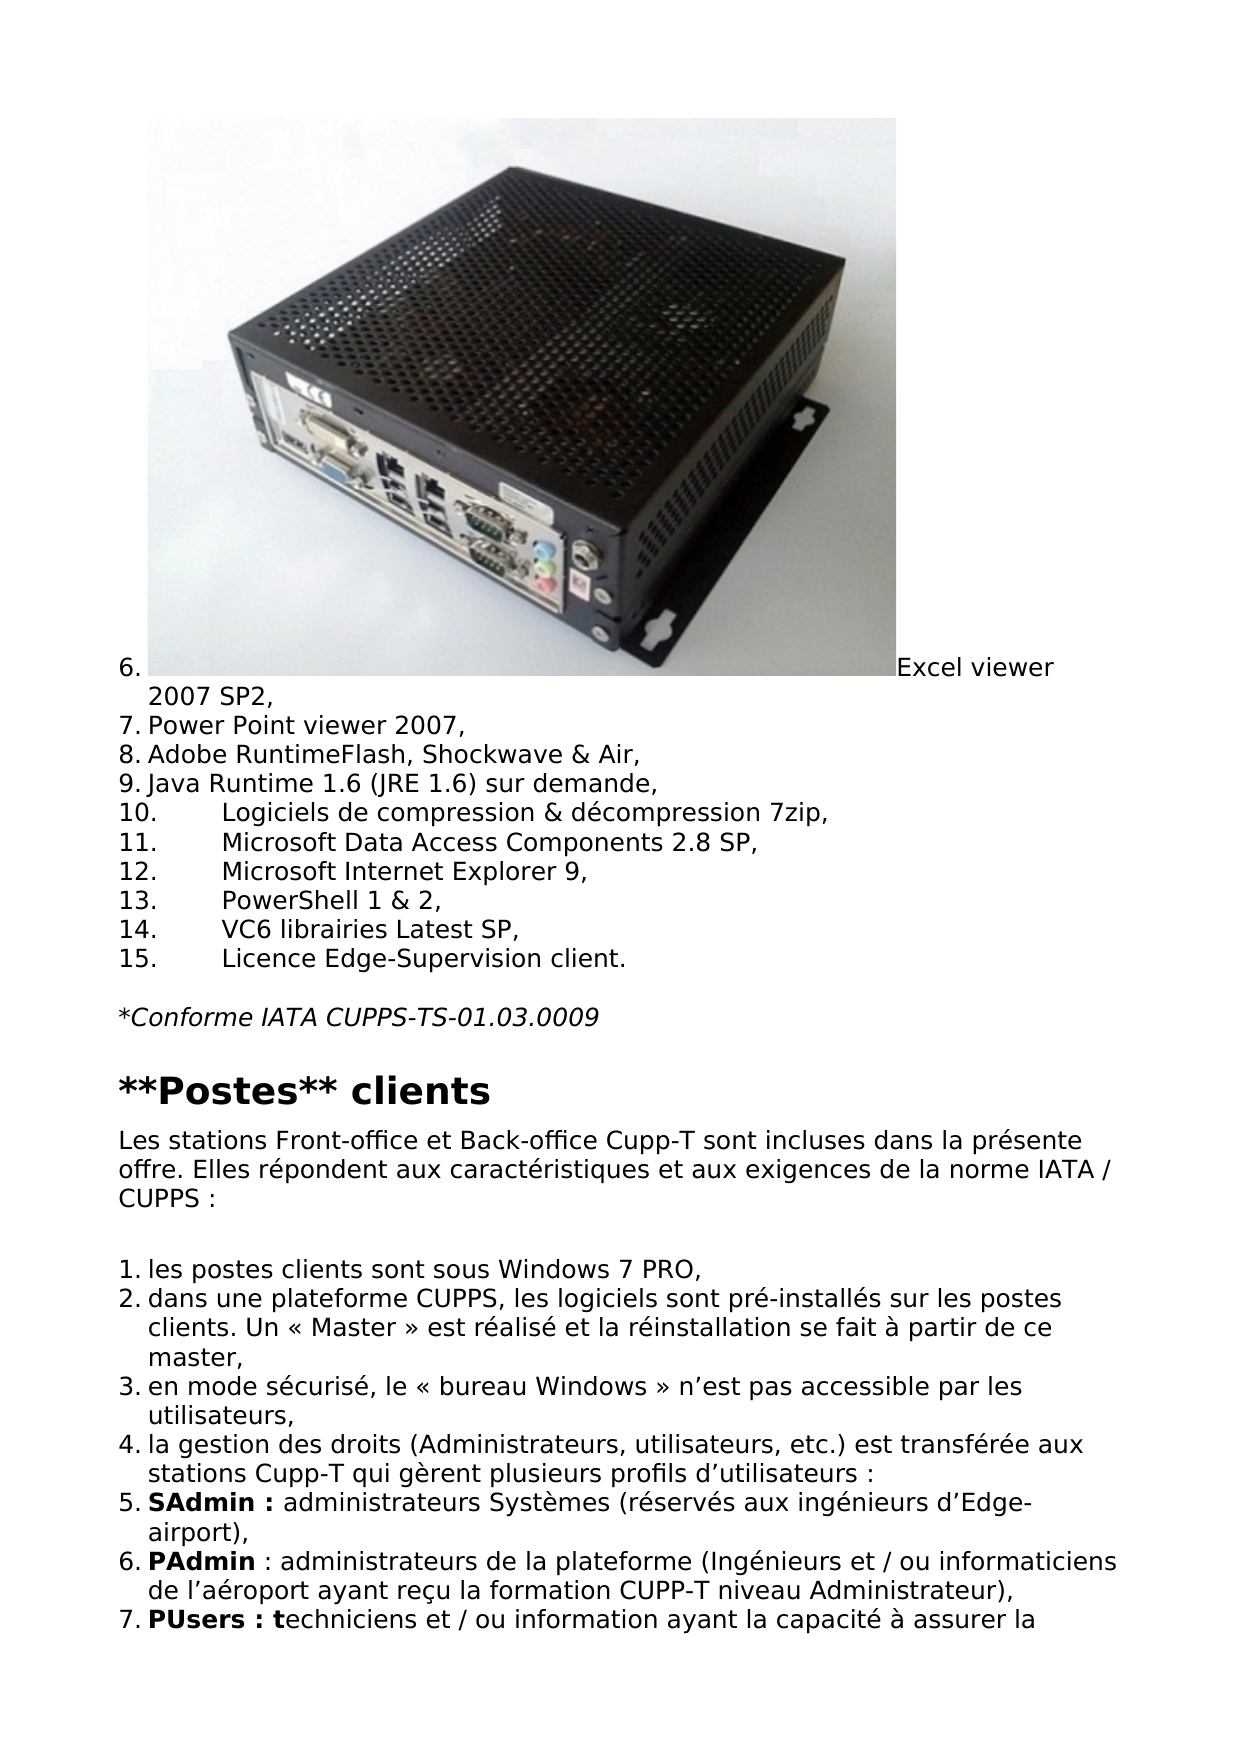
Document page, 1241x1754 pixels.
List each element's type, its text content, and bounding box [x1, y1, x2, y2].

list Power Point viewer 2007, [118, 711, 1122, 740]
list en mode sécurisé, le « bureau Windows » n’est pas accessible par les utilisateurs, [118, 1372, 1122, 1430]
list SAdmin : administrateurs Systèmes (réservés aux ingénieurs d’Edge-airport), [118, 1489, 1122, 1547]
subtitle **Postes** clients [118, 1070, 1122, 1113]
picture [147, 118, 897, 676]
list Adobe RuntimeFlash, Shockwave & Air, [118, 740, 1122, 769]
list PAdmin : administrateurs de la plateforme (Ingénieurs et / ou informaticiens de l’aéroport ayant reçu la formation CUPP-T niveau Administrateur), [118, 1547, 1122, 1605]
list dans une plateforme CUPPS, les logiciels sont pré-installés sur les postes clients. Un « Master » est réalisé et la réinstallation se fait à partir de ce master, [118, 1284, 1122, 1372]
list PowerShell 1 & 2, [118, 886, 1122, 915]
list la gestion des droits (Administrateurs, utilisateurs, etc.) est transférée aux stations Cupp-T qui gèrent plusieurs profils d’utilisateurs : [118, 1430, 1122, 1489]
list Logiciels de compression & décompression 7zip, [118, 798, 1122, 828]
list Excel viewer 2007 SP2, [118, 118, 1122, 711]
text *Conforme IATA CUPPS-TS-01.03.0009 [118, 1003, 1122, 1032]
list Licence Edge-Supervision client. [118, 944, 1122, 973]
list PUsers : techniciens et / ou information ayant la capacité à assurer la [118, 1605, 1122, 1634]
list les postes clients sont sous Windows 7 PRO, [118, 1255, 1122, 1284]
list Java Runtime 1.6 (JRE 1.6) sur demande, [118, 769, 1122, 798]
list Microsoft Data Access Components 2.8 SP, [118, 828, 1122, 857]
list Microsoft Internet Explorer 9, [118, 857, 1122, 886]
text Les stations Front-office et Back-office Cupp-T sont incluses dans la présente offre. Elles répondent aux caractéristiques et aux exigences de la norme IATA / CUPPS : [118, 1126, 1122, 1213]
list VC6 librairies Latest SP, [118, 915, 1122, 944]
